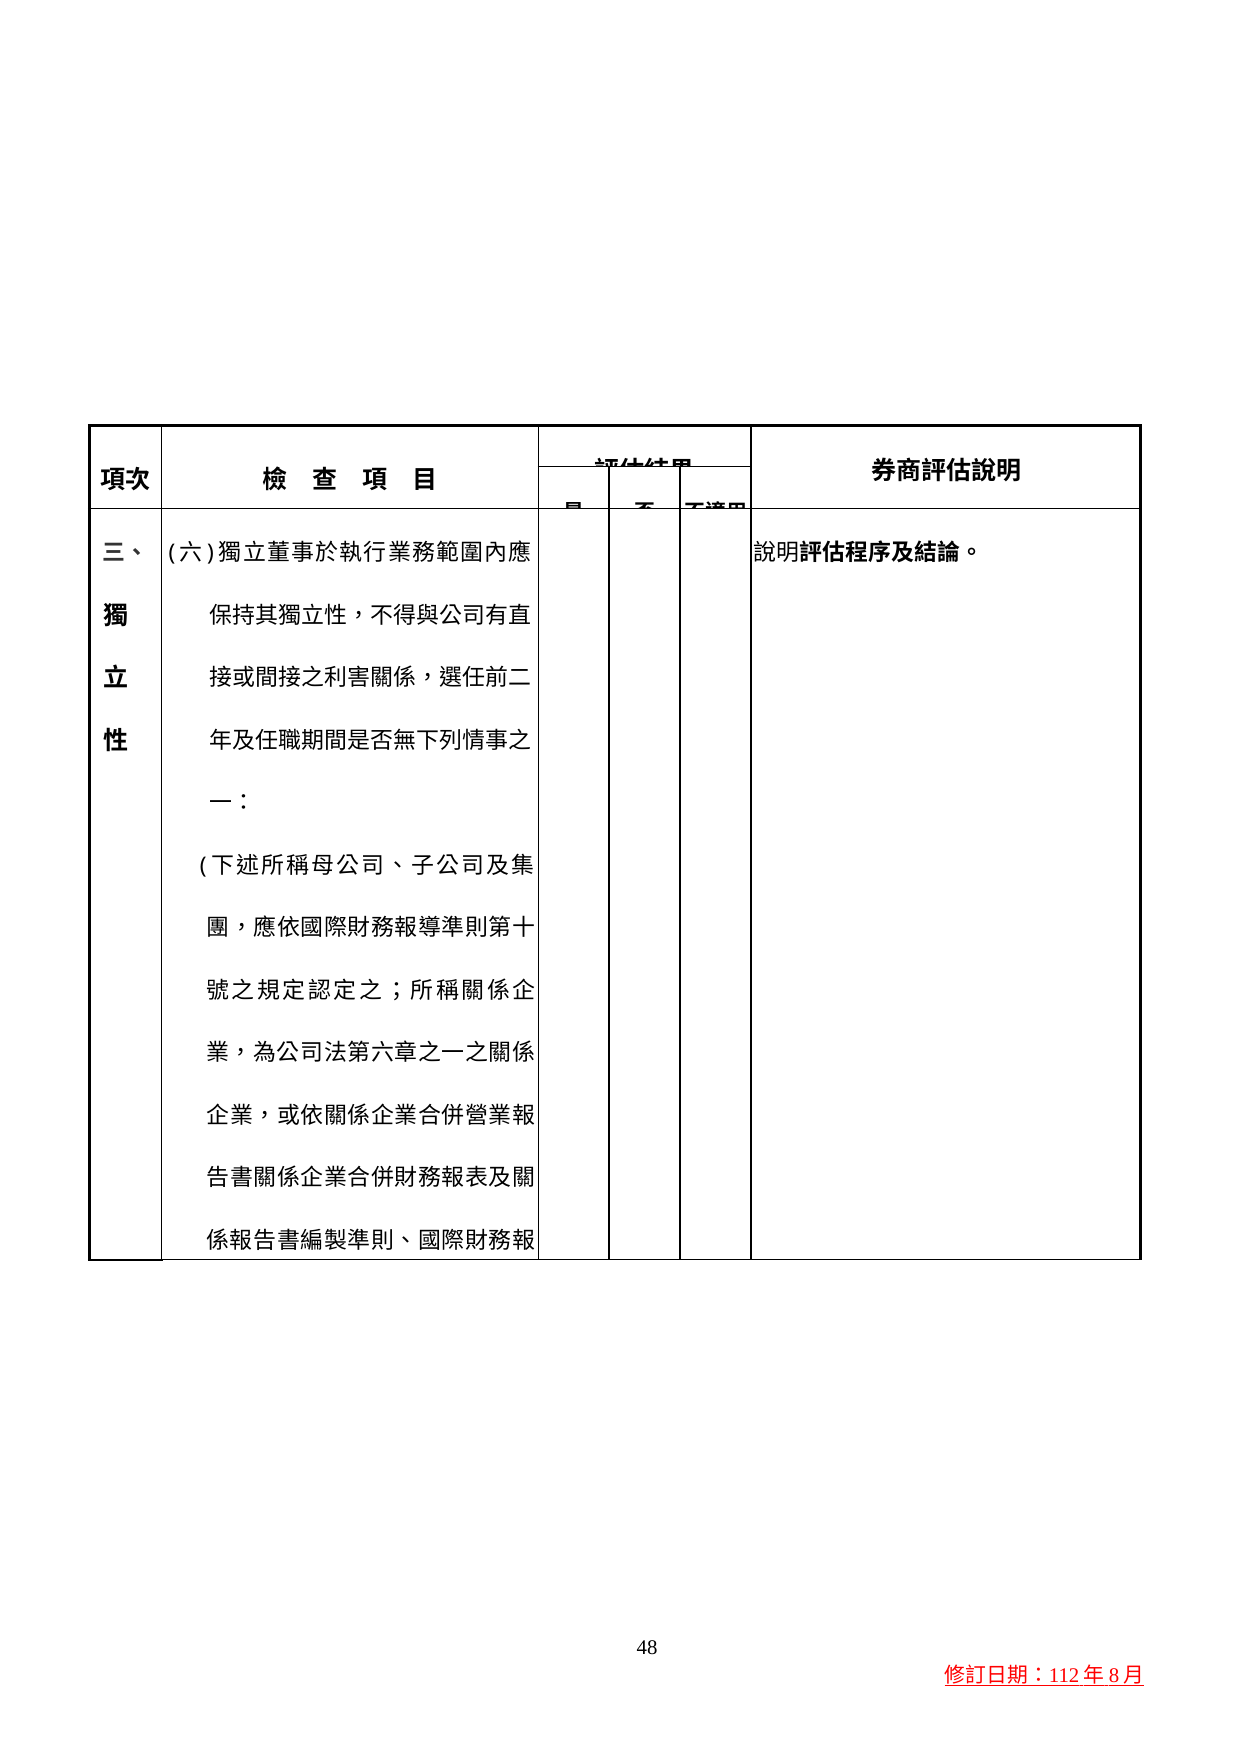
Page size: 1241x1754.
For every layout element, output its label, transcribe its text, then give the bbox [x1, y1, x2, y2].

table_cell [610, 509, 679, 1259]
table_cell (六)獨立董事於執行業務範圍內應保持其獨立性，不得與公司有直接或間接之利害關係，選任前二年及任職期間是否無下列情事之一： (下述所稱母公司、子公司及集團，應依國際財務報導準則第十號之規定認定之；所稱關係企業，為公司法第六章之一之關係企業，或依關係企業合併營業報告書關係企業合併財務報表及關係報告書編製準則、國際財務報 [162, 509, 538, 1259]
table_cell 三、 獨 立 性 [91, 509, 161, 1259]
table_cell [539, 509, 608, 1259]
table_header 評估結果 [539, 427, 750, 466]
table_header 檢 查 項 目 [162, 427, 538, 507]
table_header 項次 [91, 427, 161, 507]
table_cell [681, 509, 750, 1259]
table_cell 不適用 [681, 467, 750, 507]
table_cell 說明評估程序及結論。 [752, 509, 1139, 1259]
table_cell 是 [539, 467, 608, 507]
table_cell 否 [610, 467, 679, 507]
table_header 券商評估說明 (至少應填製下列預設文字格式內容) [752, 427, 1139, 507]
